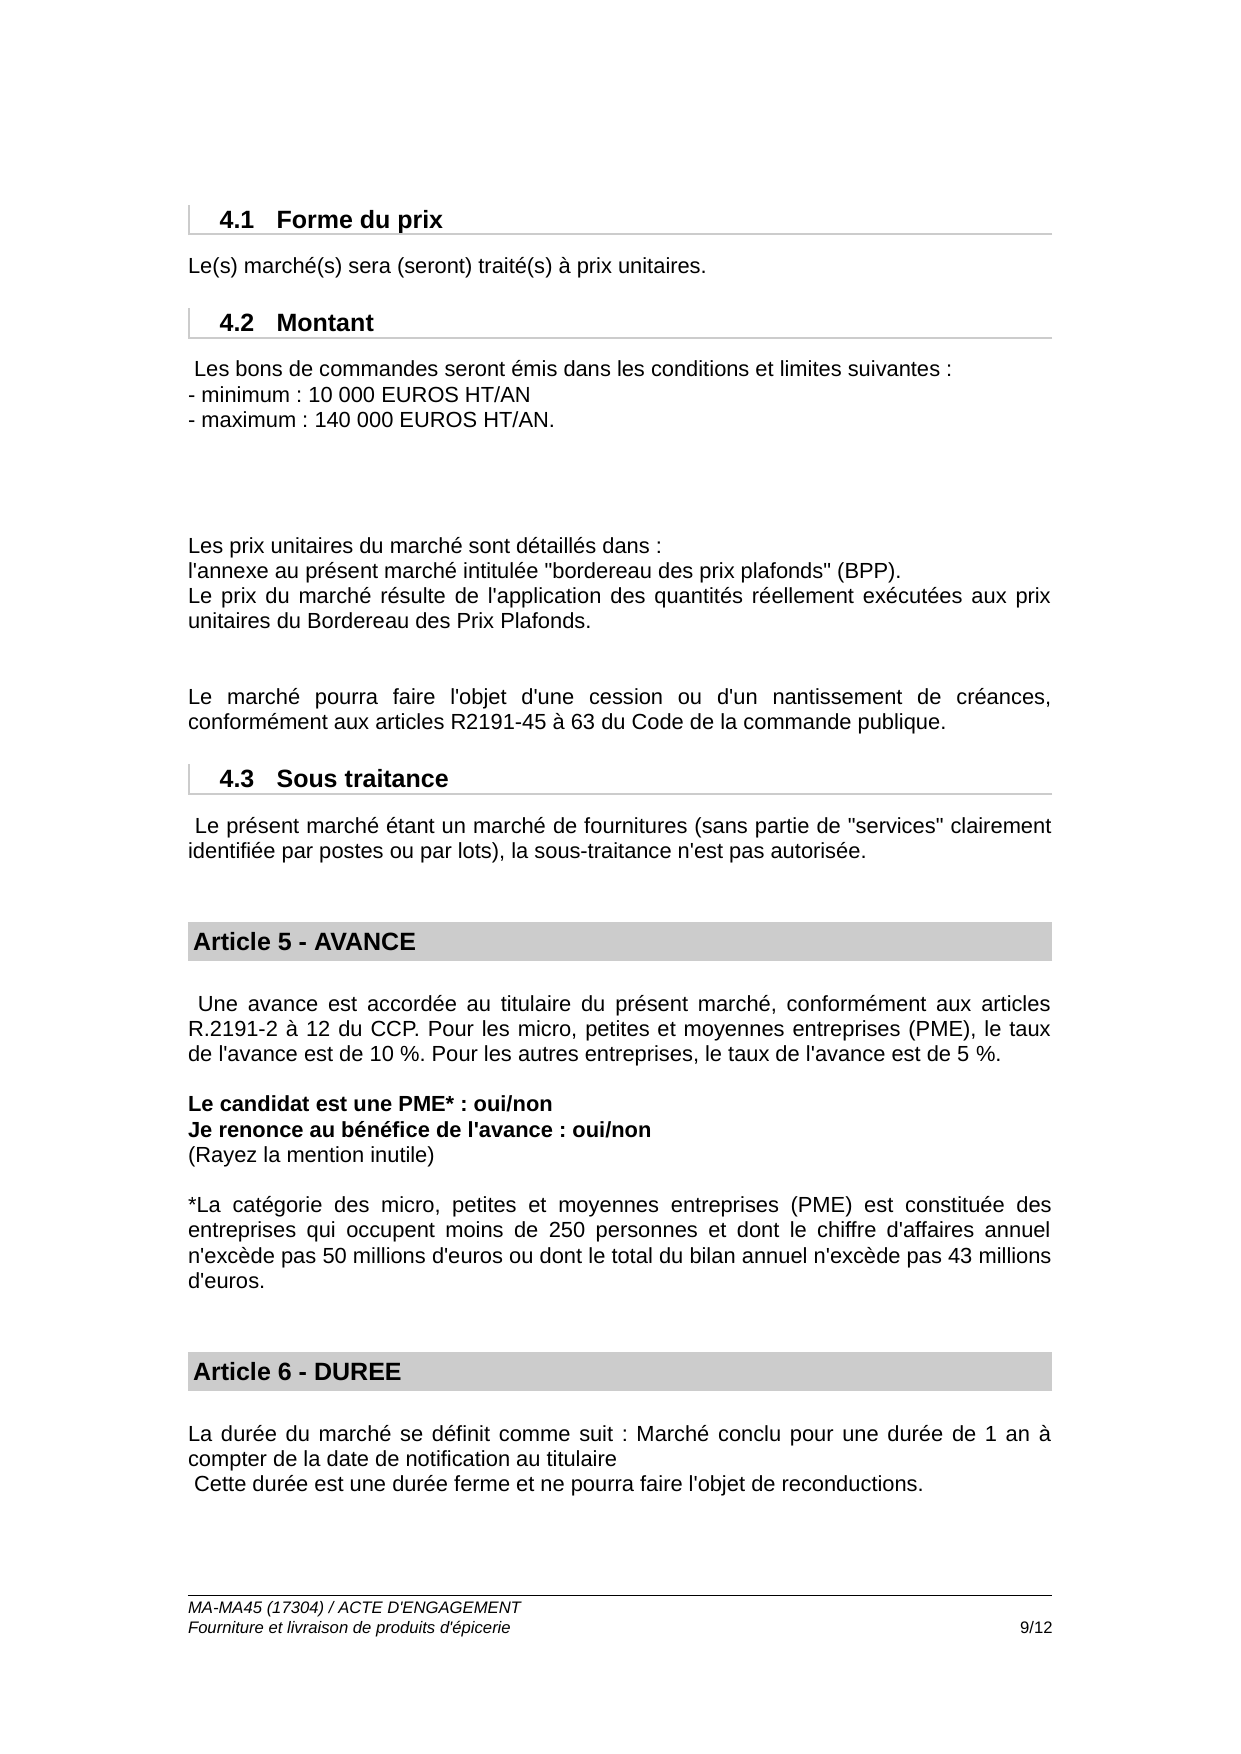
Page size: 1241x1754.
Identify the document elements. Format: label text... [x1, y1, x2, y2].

text Les prix unitaires du marché sont détaillés dans : [188, 533, 1052, 558]
text Le(s) marché(s) sera (seront) traité(s) à prix unitaires. [188, 253, 1052, 278]
text Le prix du marché résulte de l'application des quantités réellement exécutées aux prix unitaires du Bordereau des Prix Plafonds. [188, 583, 1052, 634]
text Je renonce au bénéfice de l'avance : oui/non [188, 1116, 1052, 1142]
subtitle Forme du prix [188, 204, 1052, 233]
text Cette durée est une durée ferme et ne pourra faire l'objet de reconductions. [188, 1471, 1052, 1496]
text Les bons de commandes seront émis dans les conditions et limites suivantes : [188, 356, 1052, 382]
subtitle Sous traitance [190, 764, 1052, 793]
text - minimum : 10 000 EUROS HT/AN [188, 382, 1052, 407]
text Le candidat est une PME* : oui/non [188, 1091, 1052, 1116]
text La durée du marché se définit comme suit : Marché conclu pour une durée de 1 an à compter de la date de notification au titulaire [188, 1420, 1052, 1471]
subtitle DUREE [190, 1354, 1050, 1389]
subtitle AVANCE [190, 924, 1050, 959]
subtitle Montant [190, 308, 1052, 337]
text - maximum : 140 000 EUROS HT/AN. [188, 407, 1052, 432]
text l'annexe au présent marché intitulée "bordereau des prix plafonds" (BPP). [188, 558, 1052, 583]
text Le présent marché étant un marché de fournitures (sans partie de "services" clairement identifiée par postes ou par lots), la sous-traitance n'est pas autorisée. [188, 812, 1052, 863]
text Une avance est accordée au titulaire du présent marché, conformément aux articles R.2191-2 à 12 du CCP. Pour les micro, petites et moyennes entreprises (PME), le taux de l'avance est de 10 %. Pour les autres entreprises, le taux de l'avance est de 5 %. [188, 990, 1052, 1066]
text (Rayez la mention inutile) [188, 1142, 1052, 1167]
text Le marché pourra faire l'objet d'une cession ou d'un nantissement de créances, conformément aux articles R2191-45 à 63 du Code de la commande publique. [188, 684, 1052, 734]
text *La catégorie des micro, petites et moyennes entreprises (PME) est constituée des entreprises qui occupent moins de 250 personnes et dont le chiffre d'affaires annuel n'excède pas 50 millions d'euros ou dont le total du bilan annuel n'excède pas 43 millions d'euros. [188, 1192, 1052, 1293]
